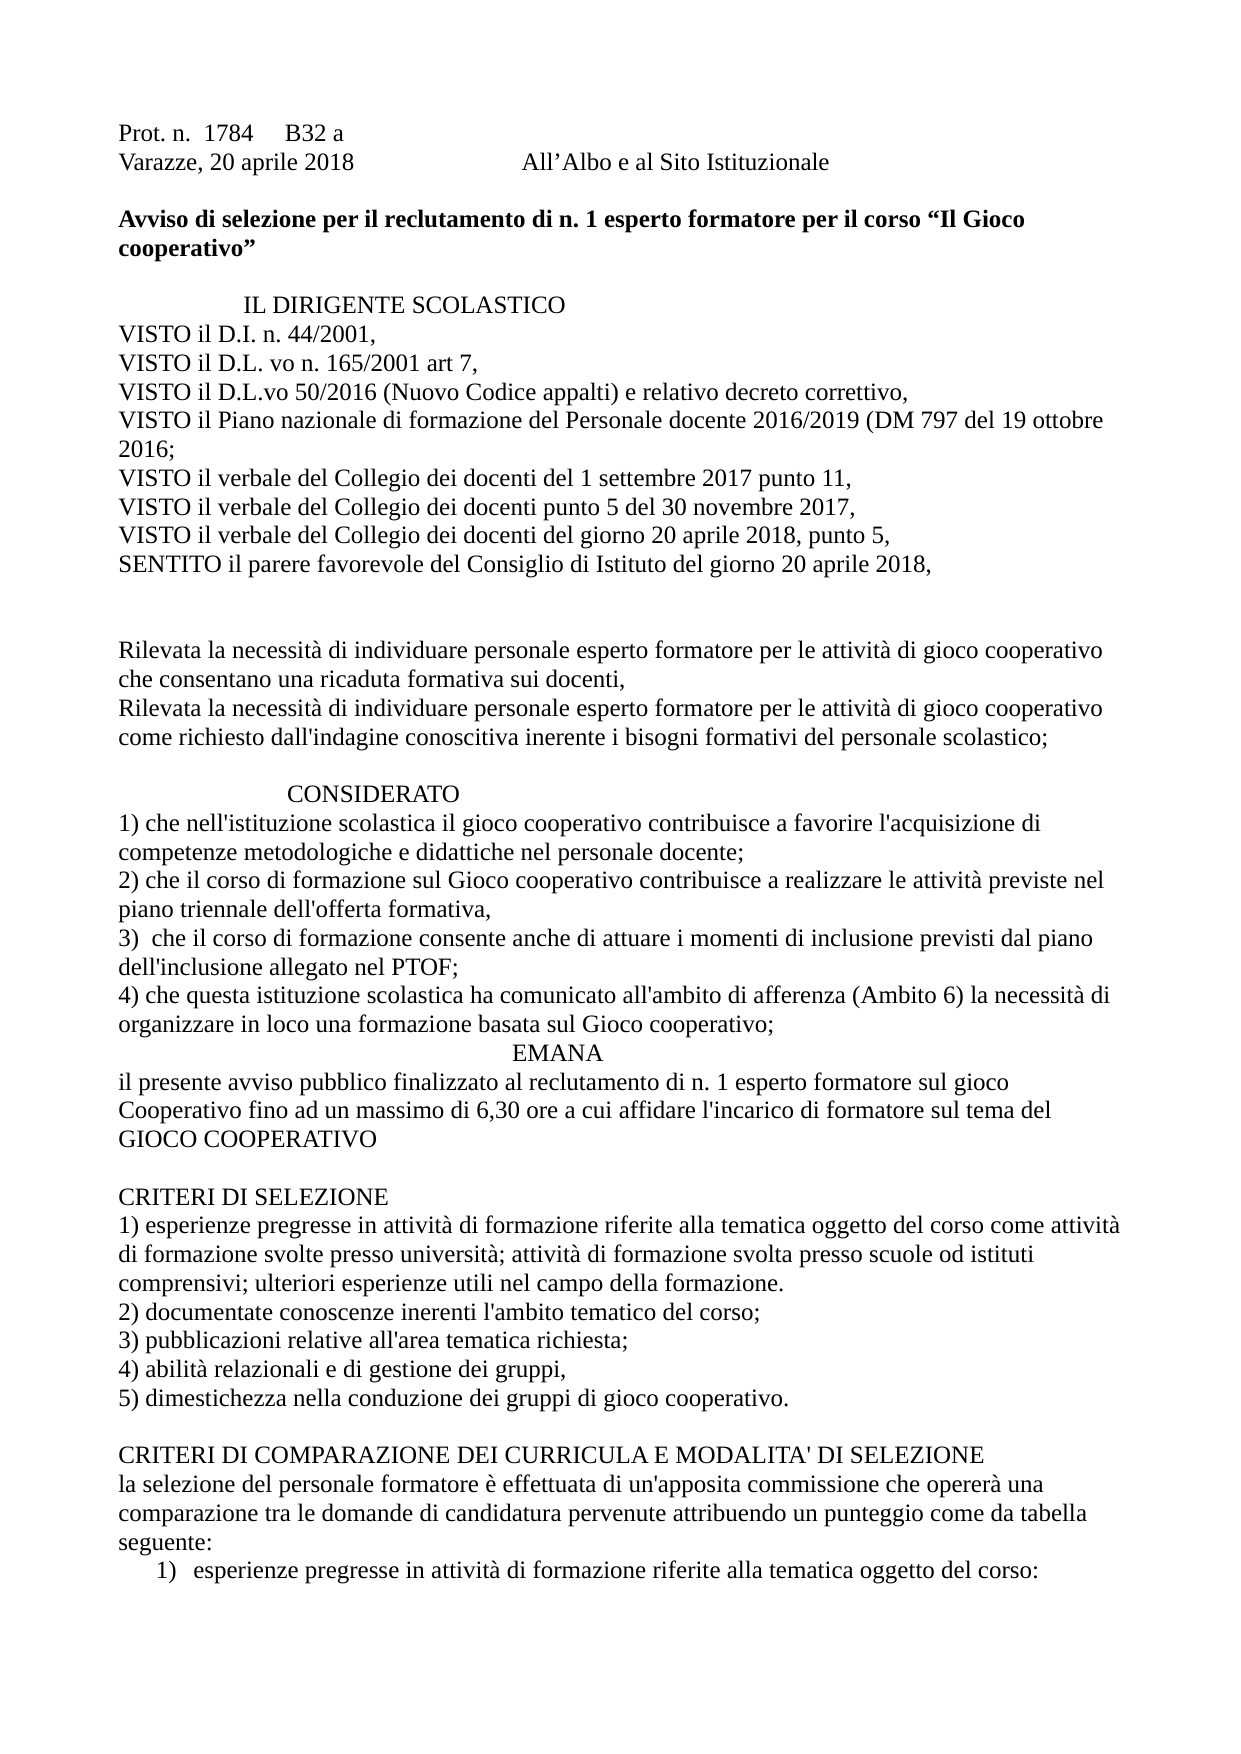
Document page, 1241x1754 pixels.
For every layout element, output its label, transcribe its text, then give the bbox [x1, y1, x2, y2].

text VISTO il D.I. n. 44/2001, [118, 319, 1122, 348]
text EMANA [118, 1038, 1122, 1067]
text 2) documentate conoscenze inerenti l'ambito tematico del corso; [118, 1297, 1122, 1326]
text 5) dimestichezza nella conduzione dei gruppi di gioco cooperativo. [118, 1383, 1122, 1412]
text Prot. n. 1784 B32 a [118, 118, 1122, 147]
text 3) che il corso di formazione consente anche di attuare i momenti di inclusione previsti dal piano dell'inclusione allegato nel PTOF; [118, 923, 1122, 981]
text 4) abilità relazionali e di gestione dei gruppi, [118, 1354, 1122, 1383]
text Rilevata la necessità di individuare personale esperto formatore per le attività di gioco cooperativo come richiesto dall'indagine conoscitiva inerente i bisogni formativi del personale scolastico; [118, 693, 1122, 751]
text 3) pubblicazioni relative all'area tematica richiesta; [118, 1326, 1122, 1354]
text SENTITO il parere favorevole del Consiglio di Istituto del giorno 20 aprile 2018, [118, 549, 1122, 578]
text CONSIDERATO [118, 779, 1122, 808]
text 4) che questa istituzione scolastica ha comunicato all'ambito di afferenza (Ambito 6) la necessità di organizzare in loco una formazione basata sul Gioco cooperativo; [118, 981, 1122, 1038]
text Varazze, 20 aprile 2018 All’Albo e al Sito Istituzionale [118, 147, 1122, 176]
text la selezione del personale formatore è effettuata di un'apposita commissione che opererà una comparazione tra le domande di candidatura pervenute attribuendo un punteggio come da tabella seguente: [118, 1469, 1122, 1556]
text VISTO il verbale del Collegio dei docenti del 1 settembre 2017 punto 11, [118, 463, 1122, 492]
text VISTO il D.L. vo n. 165/2001 art 7, [118, 348, 1122, 377]
text 1) esperienze pregresse in attività di formazione riferite alla tematica oggetto del corso come attività di formazione svolte presso università; attività di formazione svolta presso scuole od istituti comprensivi; ulteriori esperienze utili nel campo della formazione. [118, 1211, 1122, 1297]
text IL DIRIGENTE SCOLASTICO [118, 291, 1122, 319]
text CRITERI DI COMPARAZIONE DEI CURRICULA E MODALITA' DI SELEZIONE [118, 1441, 1122, 1469]
text VISTO il Piano nazionale di formazione del Personale docente 2016/2019 (DM 797 del 19 ottobre 2016; [118, 406, 1122, 463]
text VISTO il verbale del Collegio dei docenti punto 5 del 30 novembre 2017, [118, 492, 1122, 521]
text VISTO il D.L.vo 50/2016 (Nuovo Codice appalti) e relativo decreto correttivo, [118, 377, 1122, 406]
text 2) che il corso di formazione sul Gioco cooperativo contribuisce a realizzare le attività previste nel piano triennale dell'offerta formativa, [118, 866, 1122, 923]
text Rilevata la necessità di individuare personale esperto formatore per le attività di gioco cooperativo che consentano una ricaduta formativa sui docenti, [118, 636, 1122, 693]
text VISTO il verbale del Collegio dei docenti del giorno 20 aprile 2018, punto 5, [118, 521, 1122, 549]
text CRITERI DI SELEZIONE [118, 1182, 1122, 1211]
list esperienze pregresse in attività di formazione riferite alla tematica oggetto del corso: [156, 1556, 1122, 1584]
text il presente avviso pubblico finalizzato al reclutamento di n. 1 esperto formatore sul gioco Cooperativo fino ad un massimo di 6,30 ore a cui affidare l'incarico di formatore sul tema del GIOCO COOPERATIVO [118, 1067, 1122, 1153]
text 1) che nell'istituzione scolastica il gioco cooperativo contribuisce a favorire l'acquisizione di competenze metodologiche e didattiche nel personale docente; [118, 808, 1122, 866]
text Avviso di selezione per il reclutamento di n. 1 esperto formatore per il corso “Il Gioco cooperativo” [118, 204, 1122, 262]
